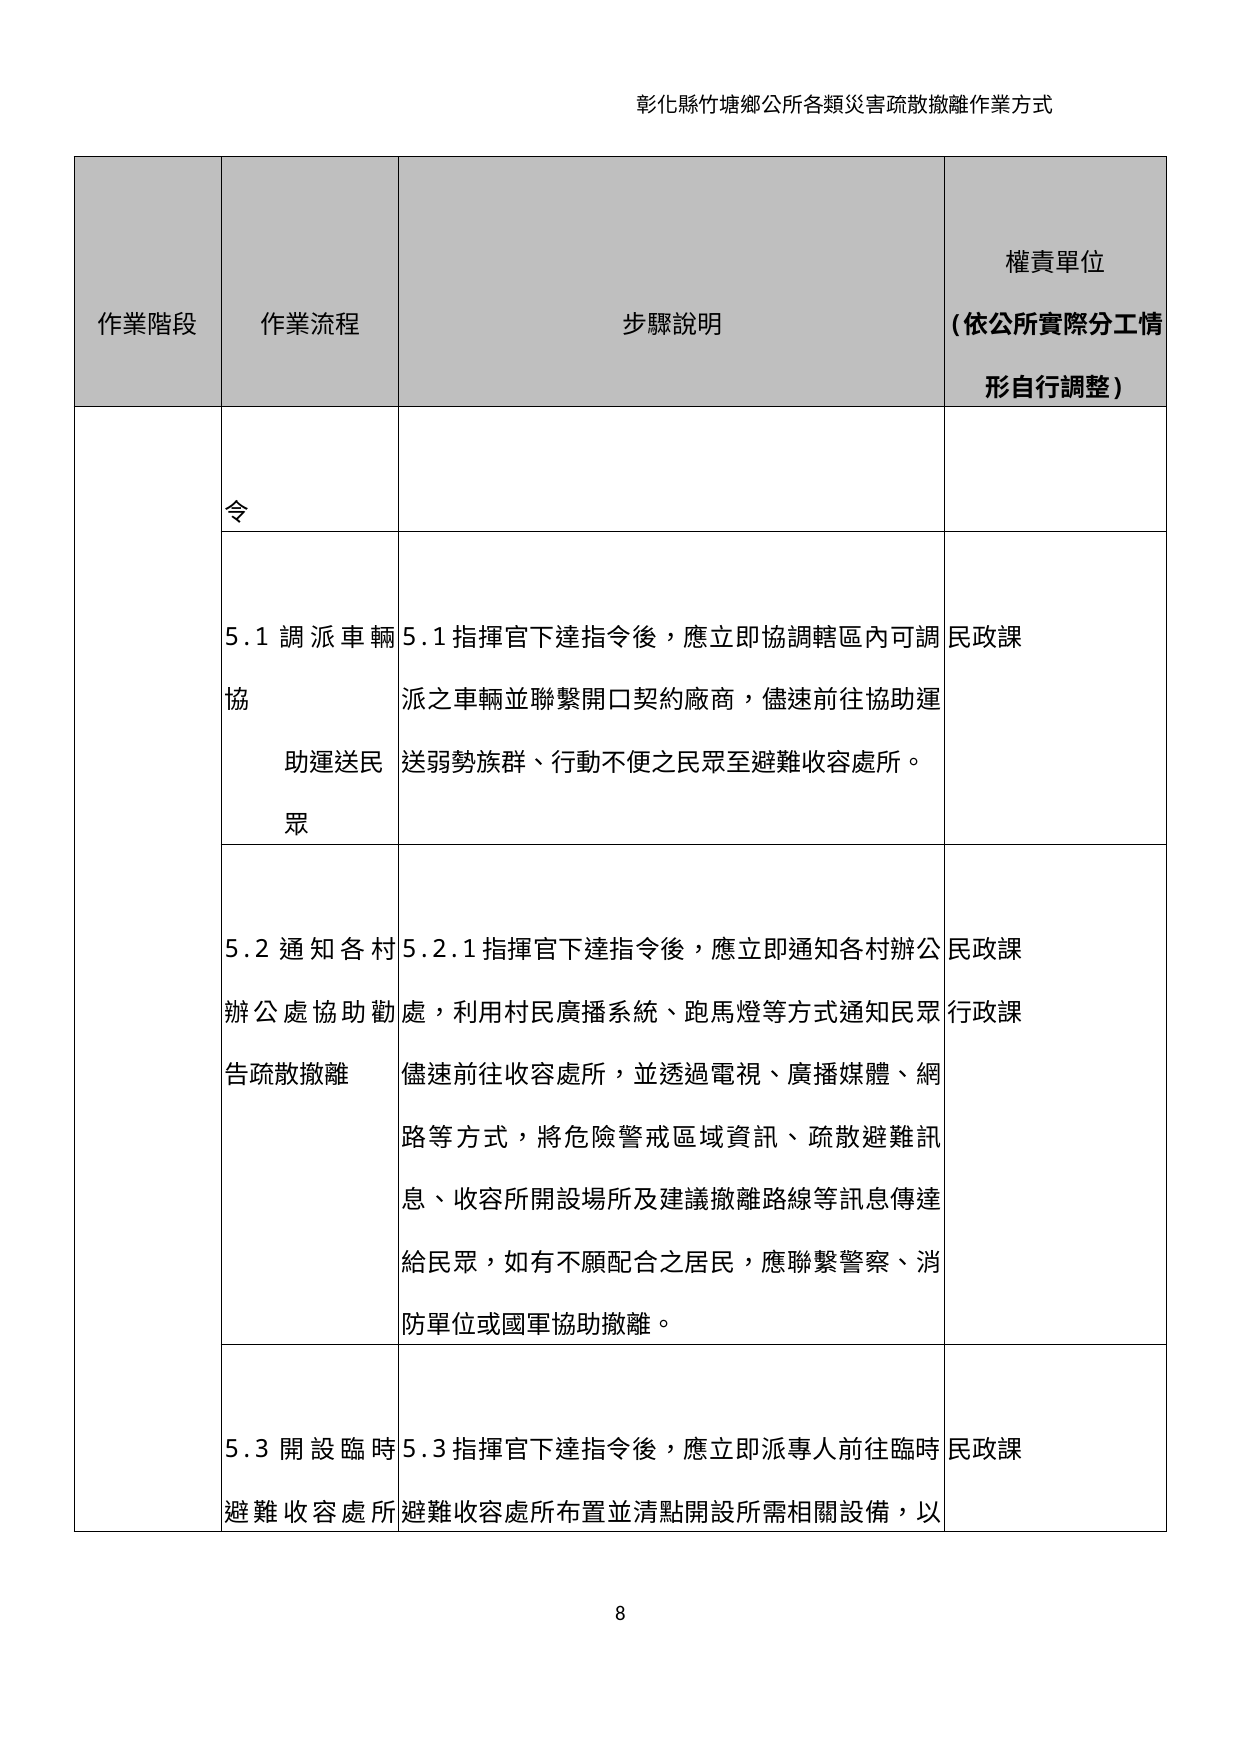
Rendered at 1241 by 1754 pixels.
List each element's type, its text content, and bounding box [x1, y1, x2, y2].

table_cell 民政課 行政課 [945, 845, 1166, 1344]
table_header 作業階段 [75, 157, 221, 406]
table_cell [399, 407, 944, 531]
table_cell 民政課 [945, 1345, 1166, 1531]
table_cell 5.2.1指揮官下達指令後，應立即通知各村辦公處，利用村民廣播系統、跑馬燈等方式通知民眾儘速前往收容處所，並透過電視、廣播媒體、網路等方式，將危險警戒區域資訊、疏散避難訊息、收容所開設場所及建議撤離路線等訊息傳達給民眾，如有不願配合之居民，應聯繫警察、消防單位或國軍協助撤離。 [399, 845, 944, 1344]
table_cell 5.2通知各村辦公處協助勸告疏散撤離 [222, 845, 398, 1344]
table_cell 民政課 [945, 532, 1166, 844]
table_cell [75, 407, 221, 1531]
table_cell 5.3開設臨時避難收容處所 [222, 1345, 398, 1531]
table_header 步驟說明 [399, 157, 944, 406]
table_cell 5.3指揮官下達指令後，應立即派專人前往臨時避難收容處所布置並清點開設所需相關設備，以 [399, 1345, 944, 1531]
table_header 權責單位 (依公所實際分工情形自行調整) [945, 157, 1166, 406]
table_header 作業流程 [222, 157, 398, 406]
table_cell [945, 407, 1166, 531]
table_cell 5.1調派車輛協 助運送民 眾 [222, 532, 398, 844]
table_cell 5.1指揮官下達指令後，應立即協調轄區內可調派之車輛並聯繫開口契約廠商，儘速前往協助運送弱勢族群、行動不便之民眾至避難收容處所。 [399, 532, 944, 844]
table_cell 令 [222, 407, 398, 531]
